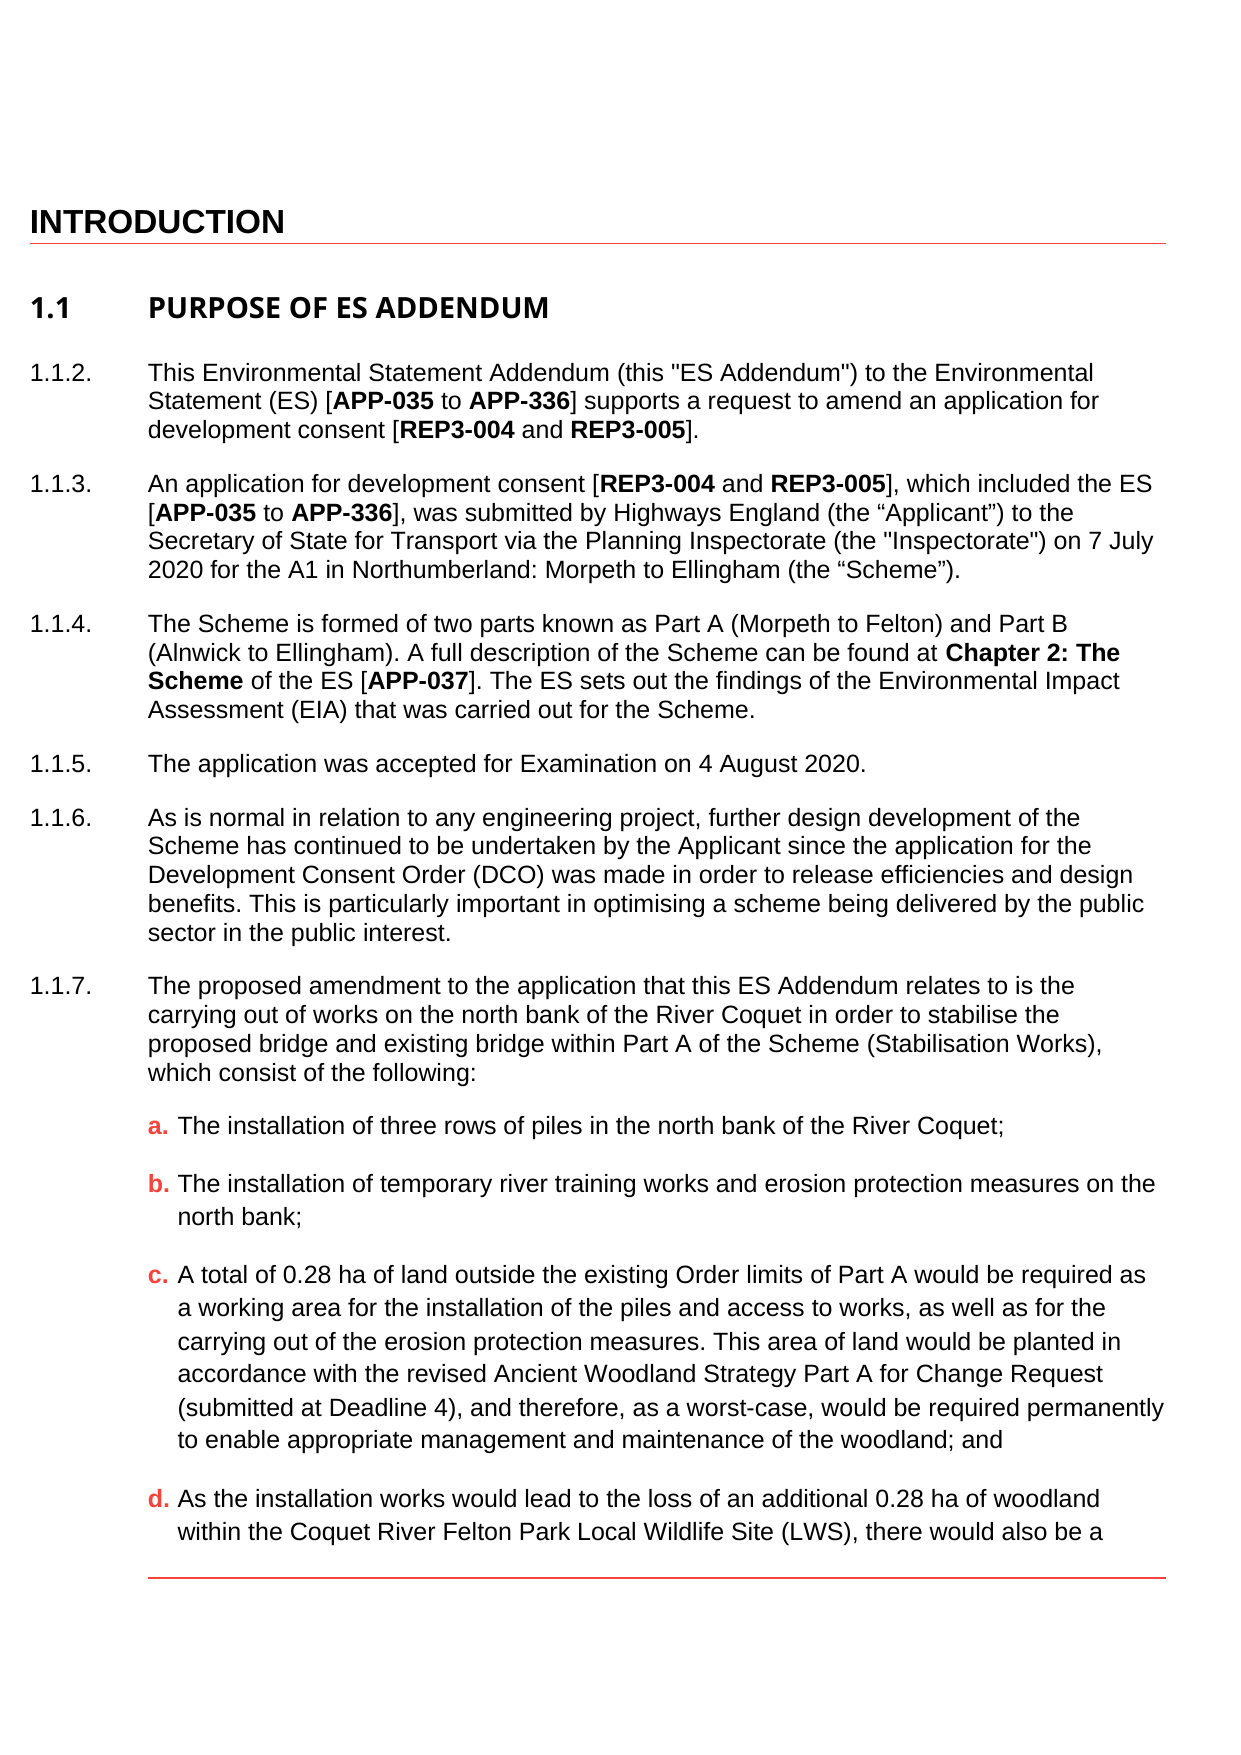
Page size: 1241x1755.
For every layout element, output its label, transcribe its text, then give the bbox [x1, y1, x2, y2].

list An application for development consent [REP3-004 and REP3-005], which included the ES [APP-035 to APP-336], was submitted by Highways England (the “Applicant”) to the Secretary of State for Transport via the Planning Inspectorate (the "Inspectorate") on 7 July 2020 for the A1 in Northumberland: Morpeth to Ellingham (the “Scheme”). [29, 469, 1166, 584]
list The proposed amendment to the application that this ES Addendum relates to is the carrying out of works on the north bank of the River Coquet in order to stabilise the proposed bridge and existing bridge within Part A of the Scheme (Stabilisation Works), which consist of the following: [29, 971, 1166, 1086]
list The installation of temporary river training works and erosion protection measures on the north bank; [148, 1169, 1166, 1231]
list This Environmental Statement Addendum (this "ES Addendum") to the Environmental Statement (ES) [APP-035 to APP-336] supports a request to amend an application for development consent [REP3-004 and REP3-005]. [29, 358, 1166, 444]
list The Scheme is formed of two parts known as Part A (Morpeth to Felton) and Part B (Alnwick to Ellingham). A full description of the Scheme can be found at Chapter 2: The Scheme of the ES [APP-037]. The ES sets out the findings of the Environmental Impact Assessment (EIA) that was carried out for the Scheme. [29, 609, 1166, 724]
subtitle INTRODUCTION [29, 202, 1166, 244]
subtitle Purpose of ES Addendum [29, 287, 1166, 327]
list As is normal in relation to any engineering project, further design development of the Scheme has continued to be undertaken by the Applicant since the application for the Development Consent Order (DCO) was made in order to release efficiencies and design benefits. This is particularly important in optimising a scheme being delivered by the public sector in the public interest. [29, 803, 1166, 946]
list The application was accepted for Examination on 4 August 2020. [29, 749, 1166, 778]
list As the installation works would lead to the loss of an additional 0.28 ha of woodland within the Coquet River Felton Park Local Wildlife Site (LWS), there would also be a [148, 1483, 1166, 1545]
list A total of 0.28 ha of land outside the existing Order limits of Part A would be required as a working area for the installation of the piles and access to works, as well as for the carrying out of the erosion protection measures. This area of land would be planted in accordance with the revised Ancient Woodland Strategy Part A for Change Request (submitted at Deadline 4), and therefore, as a worst-case, would be required permanently to enable appropriate management and maintenance of the woodland; and [148, 1260, 1166, 1454]
list The installation of three rows of piles in the north bank of the River Coquet; [148, 1111, 1166, 1140]
